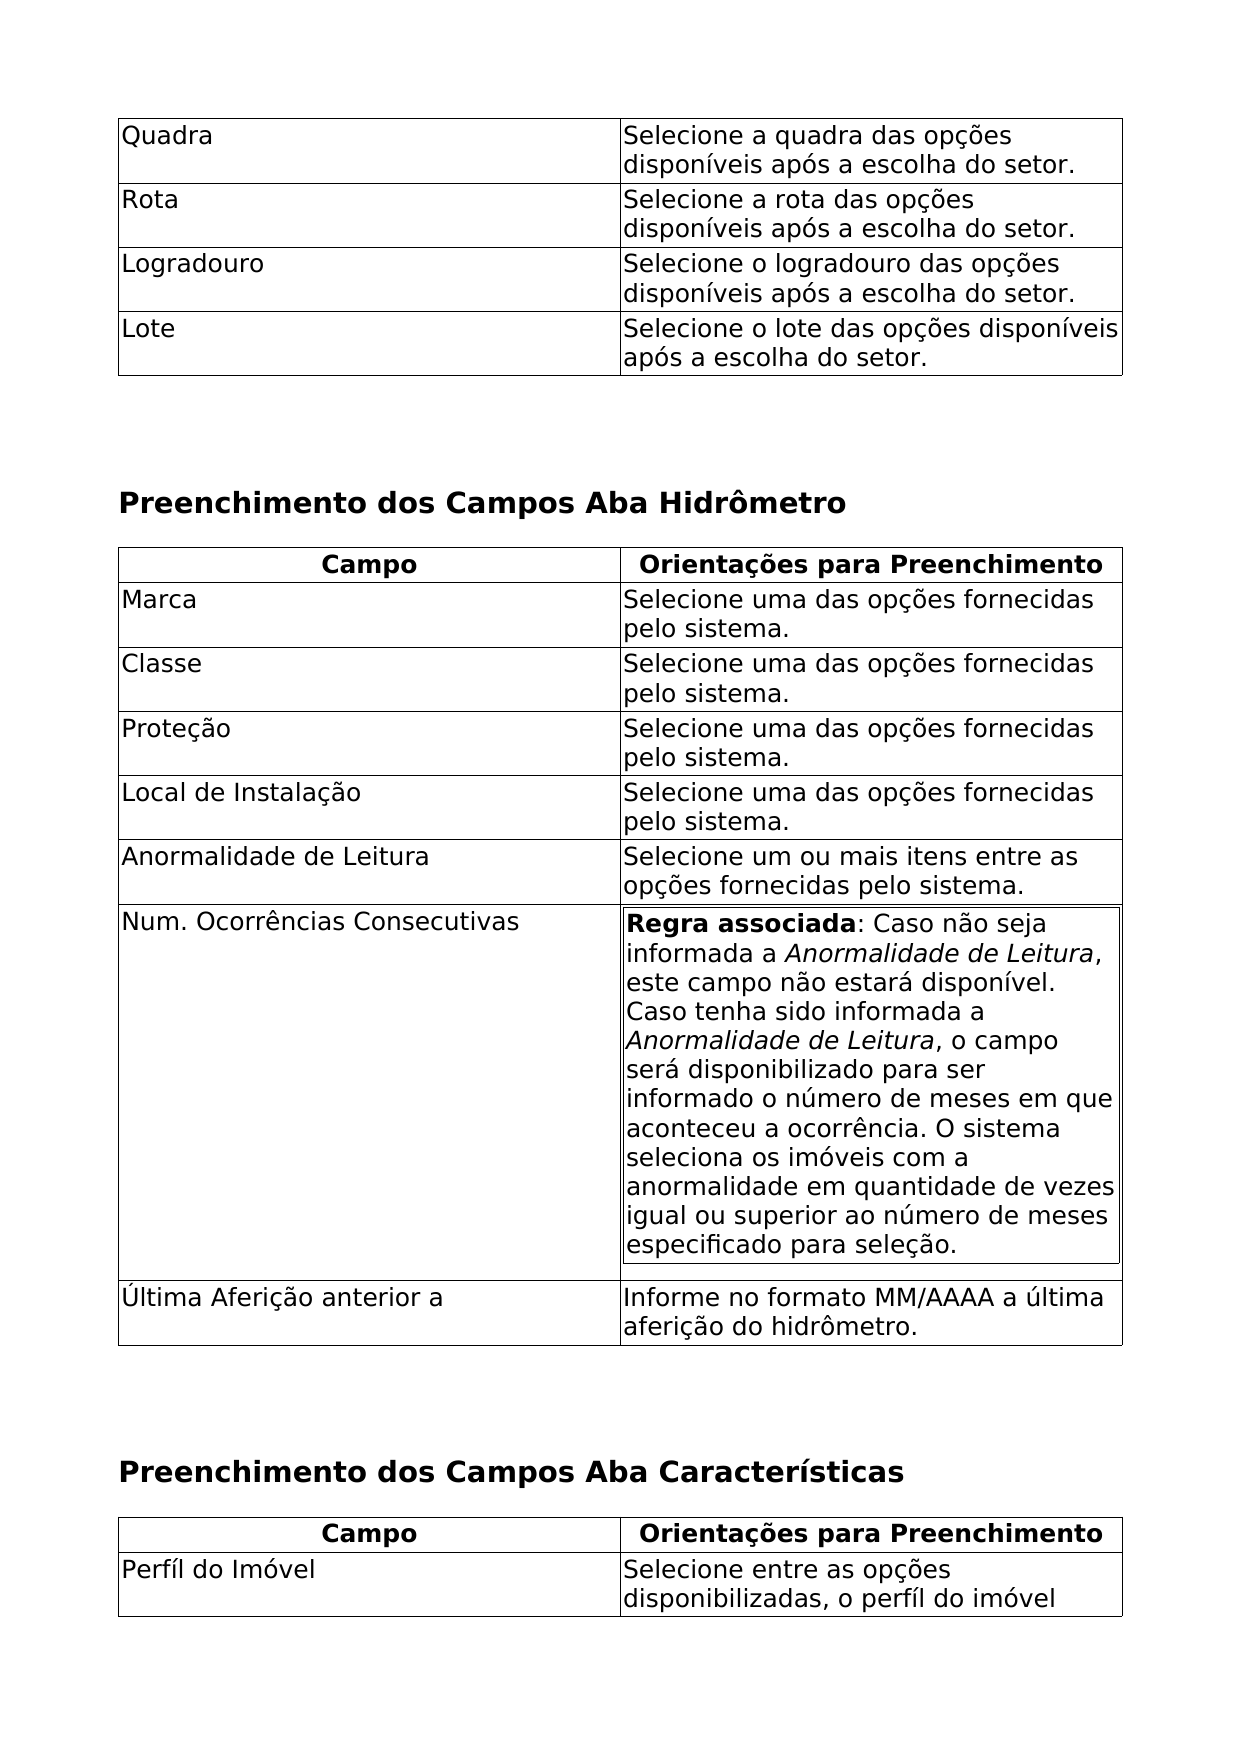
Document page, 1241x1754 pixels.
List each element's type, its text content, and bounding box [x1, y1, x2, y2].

table_cell Local de Instalação [119, 776, 620, 839]
table_cell Marca [119, 583, 620, 647]
table_cell Proteção [119, 712, 620, 775]
table_cell Selecione a rota das opções disponíveis após a escolha do setor. [621, 184, 1122, 247]
table_cell Selecione o lote das opções disponíveis após a escolha do setor. [621, 312, 1122, 375]
table_cell Anormalidade de Leitura [119, 840, 620, 904]
table_header Orientações para Preenchimento [621, 548, 1122, 582]
table_cell Selecione entre as opções disponibilizadas, o perfíl do imóvel [621, 1553, 1122, 1616]
table_cell Num. Ocorrências Consecutivas [119, 905, 620, 1280]
table_cell Selecione uma das opções fornecidas pelo sistema. [621, 776, 1122, 839]
table_cell Selecione um ou mais itens entre as opções fornecidas pelo sistema. [621, 840, 1122, 904]
table_cell Selecione uma das opções fornecidas pelo sistema. [621, 583, 1122, 647]
table_cell Quadra [119, 119, 620, 182]
table_cell Informe no formato MM/AAAA a última aferição do hidrômetro. [621, 1281, 1122, 1345]
table_cell Classe [119, 648, 620, 711]
table_cell Logradouro [119, 248, 620, 311]
table_cell Selecione uma das opções fornecidas pelo sistema. [621, 712, 1122, 775]
table_cell Última Aferição anterior a [119, 1281, 620, 1345]
table_header Regra associada: Caso não seja informada a Anormalidade de Leitura, este campo não estará disponível. Caso tenha sido informada a Anormalidade de Leitura, o campo será disponibilizado para ser informado o número de meses em que aconteceu a ocorrência. O sistema seleciona os imóveis com a anormalidade em quantidade de vezes igual ou superior ao número de meses especificado para seleção. [624, 908, 1119, 1263]
table_cell Rota [119, 184, 620, 247]
table_cell Lote [119, 312, 620, 375]
subtitle Preenchimento dos Campos Aba Hidrômetro [118, 486, 1122, 520]
table_cell Perfíl do Imóvel [119, 1553, 620, 1616]
table_cell Selecione a quadra das opções disponíveis após a escolha do setor. [621, 119, 1122, 182]
subtitle Preenchimento dos Campos Aba Características [118, 1455, 1122, 1489]
table_header Orientações para Preenchimento [621, 1518, 1122, 1552]
table_cell Selecione uma das opções fornecidas pelo sistema. [621, 648, 1122, 711]
table_header Campo [119, 548, 620, 582]
table_header Campo [119, 1518, 620, 1552]
table_cell [621, 905, 1122, 1280]
table_cell Selecione o logradouro das opções disponíveis após a escolha do setor. [621, 248, 1122, 311]
